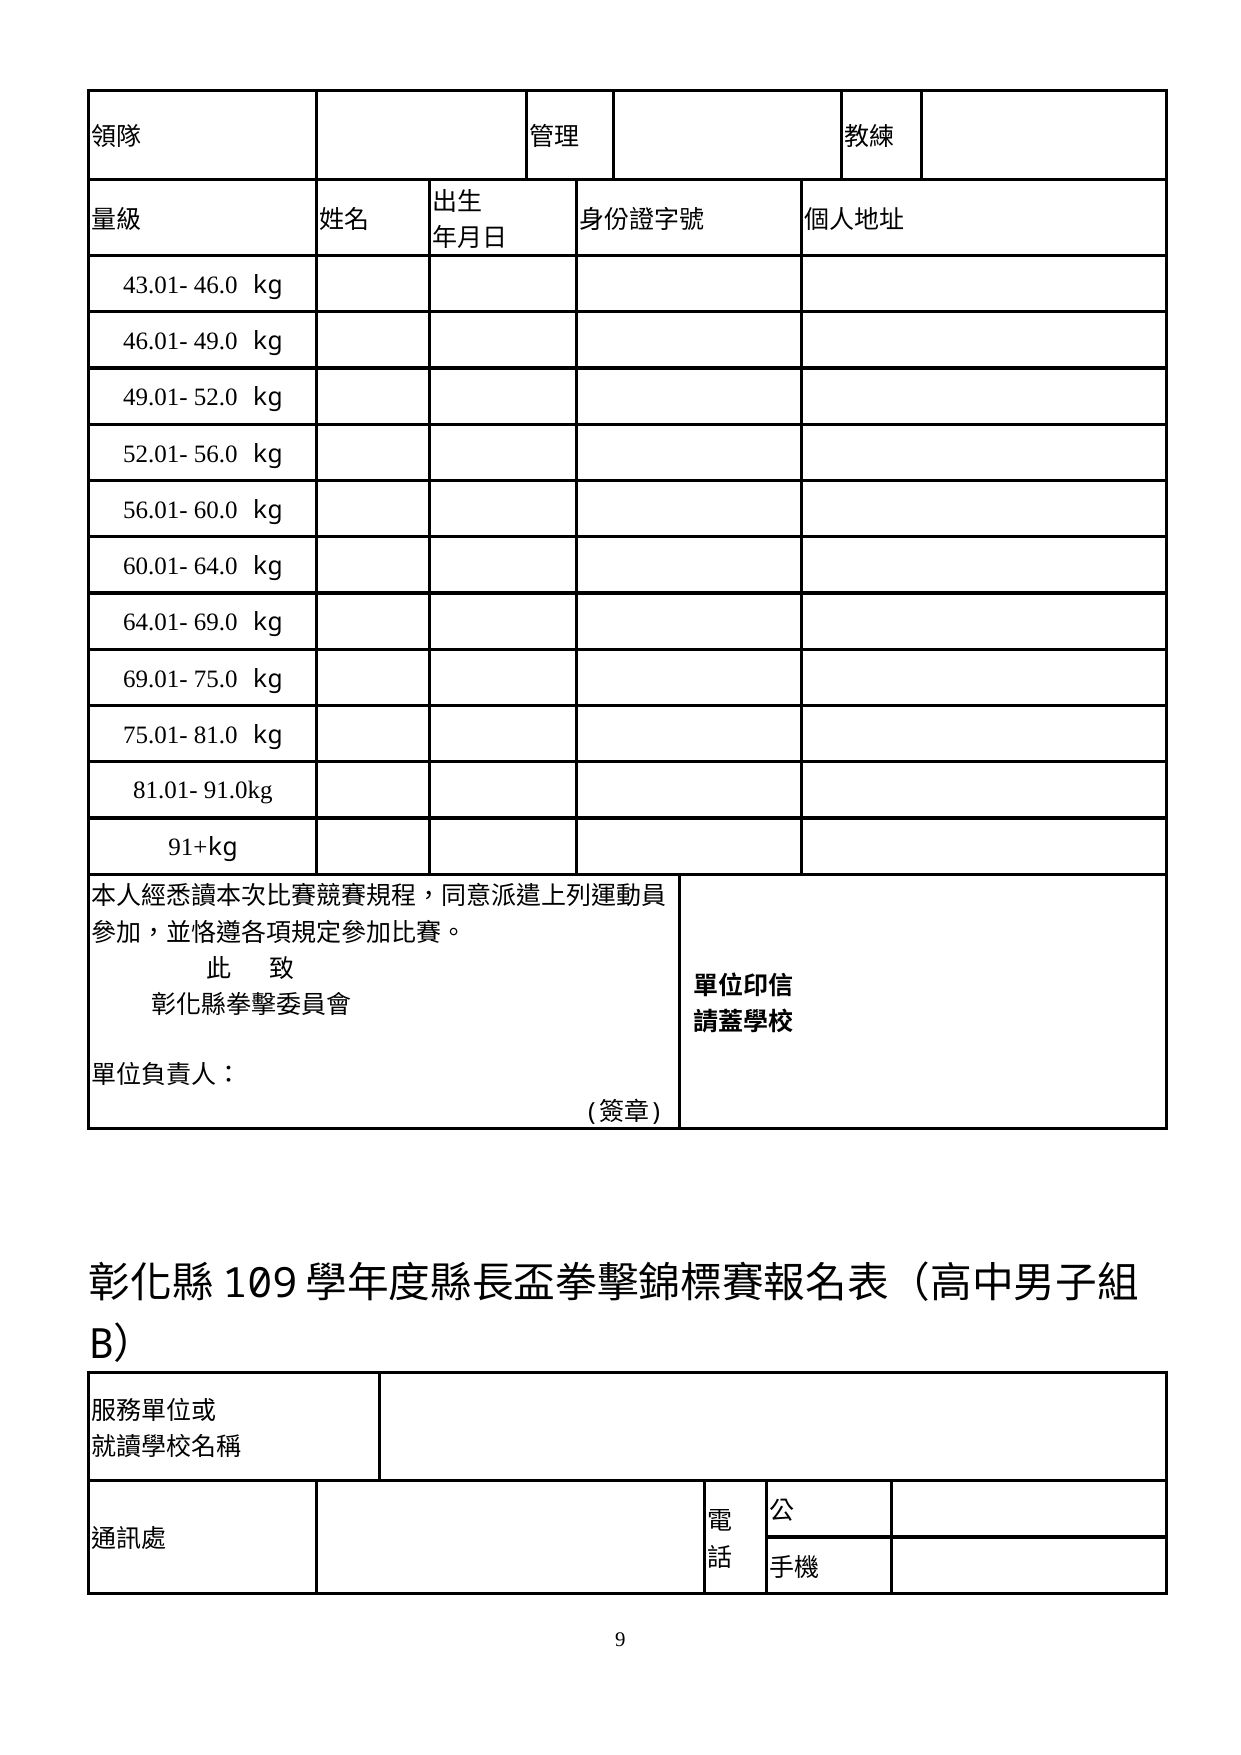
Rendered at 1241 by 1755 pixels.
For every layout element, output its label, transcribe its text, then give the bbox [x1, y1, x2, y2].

table_cell [578, 257, 800, 310]
table_cell [318, 426, 428, 479]
table_cell [578, 426, 800, 479]
table_cell [803, 651, 1165, 704]
table_cell [893, 1539, 1165, 1592]
table_cell [431, 426, 575, 479]
table_cell [578, 482, 800, 535]
table_cell [431, 257, 575, 310]
table_cell [803, 820, 1165, 873]
table_cell [803, 595, 1165, 648]
table_cell 領隊 [90, 92, 315, 178]
table_cell 通訊處 [90, 1482, 315, 1592]
table_cell [431, 313, 575, 366]
table_cell [578, 595, 800, 648]
table_cell [318, 370, 428, 423]
table_cell 43.01- 46.0 kg [90, 257, 315, 310]
text 彰化縣109學年度縣長盃拳擊錦標賽報名表（高中男子組B） [89, 1249, 1152, 1371]
table_cell [318, 1482, 703, 1592]
table_cell 本人經悉讀本次比賽競賽規程，同意派遣上列運動員參加，並恪遵各項規定參加比賽。 此 致 彰化縣拳擊委員會 單位負責人： (簽章) [90, 876, 678, 1127]
table_cell [318, 482, 428, 535]
table_cell [803, 426, 1165, 479]
table_cell [318, 313, 428, 366]
table_cell [318, 820, 428, 873]
table_cell 75.01- 81.0 kg [90, 707, 315, 760]
table_cell [318, 538, 428, 591]
table_cell 52.01- 56.0 kg [90, 426, 315, 479]
table_cell [578, 651, 800, 704]
table_cell [318, 707, 428, 760]
table_cell 64.01- 69.0 kg [90, 595, 315, 648]
table_cell [803, 370, 1165, 423]
table_cell [578, 707, 800, 760]
table_cell 69.01- 75.0 kg [90, 651, 315, 704]
table_cell [318, 763, 428, 816]
table_cell [803, 763, 1165, 816]
table_cell [431, 820, 575, 873]
table_cell [803, 257, 1165, 310]
table_cell [431, 707, 575, 760]
table_cell [578, 313, 800, 366]
table_cell 56.01- 60.0 kg [90, 482, 315, 535]
table_cell 量級 [90, 181, 315, 254]
table_cell [578, 538, 800, 591]
table_cell 單位印信 請蓋學校 [681, 876, 1165, 1127]
table_cell [803, 313, 1165, 366]
table_cell [431, 538, 575, 591]
table_cell [431, 370, 575, 423]
table_cell [431, 595, 575, 648]
table_cell [318, 595, 428, 648]
table_cell [431, 651, 575, 704]
table_cell 身份證字號 [578, 181, 800, 254]
table_cell 81.01- 91.0kg [90, 763, 315, 816]
table_header 服務單位或 就讀學校名稱 [90, 1374, 378, 1479]
table_header [381, 1374, 1165, 1479]
table_cell [578, 763, 800, 816]
table_cell 個人地址 [803, 181, 1165, 254]
table_cell [893, 1482, 1165, 1535]
table_cell [318, 92, 525, 178]
table_cell 49.01- 52.0 kg [90, 370, 315, 423]
table_cell [431, 482, 575, 535]
table_cell [578, 820, 800, 873]
table_cell 出生 年月日 [431, 181, 575, 254]
table_cell [803, 482, 1165, 535]
table_cell 60.01- 64.0 kg [90, 538, 315, 591]
table_cell 公 [768, 1482, 890, 1535]
table_cell [578, 370, 800, 423]
table_cell 91+kg [90, 820, 315, 873]
table_cell 46.01- 49.0 kg [90, 313, 315, 366]
table_cell 教練 [843, 92, 920, 178]
table_cell 管理 [528, 92, 612, 178]
table_cell [803, 707, 1165, 760]
table_cell [923, 92, 1165, 178]
table_cell 姓名 [318, 181, 428, 254]
table_cell [318, 651, 428, 704]
table_cell [803, 538, 1165, 591]
table_cell [615, 92, 840, 178]
table_cell 電 話 [706, 1482, 765, 1592]
table_cell [431, 763, 575, 816]
table_cell [318, 257, 428, 310]
table_cell 手機 [768, 1539, 890, 1592]
